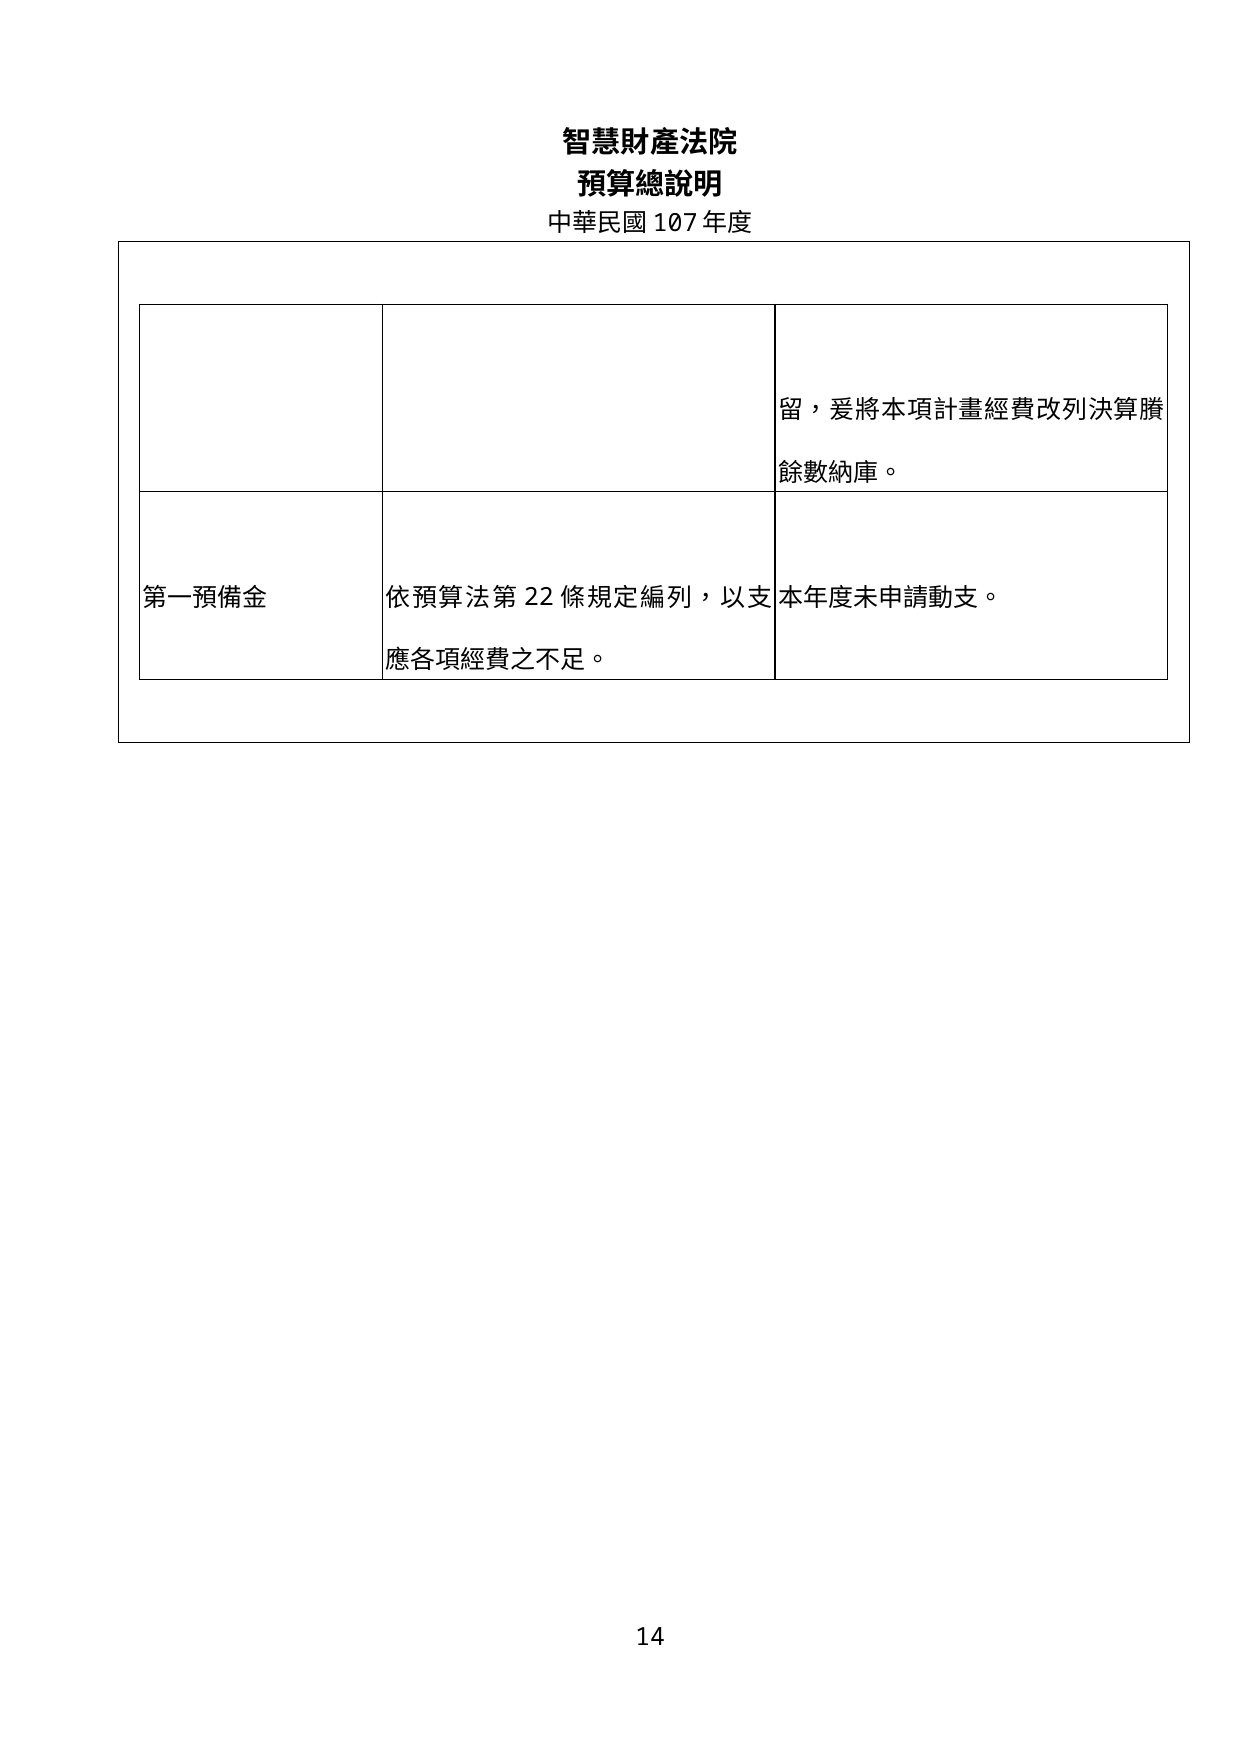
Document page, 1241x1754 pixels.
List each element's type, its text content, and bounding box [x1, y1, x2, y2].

table_cell 本年度未申請動支。 [776, 492, 1167, 678]
table_header [119, 242, 1189, 742]
table_cell 第一預備金 [140, 492, 382, 678]
table_cell 留，爰將本項計畫經費改列決算賸餘數納庫。 [776, 305, 1167, 491]
table_cell [383, 305, 774, 491]
table_cell [140, 305, 382, 491]
table_cell 依預算法第22條規定編列，以支應各項經費之不足。 [383, 492, 774, 678]
